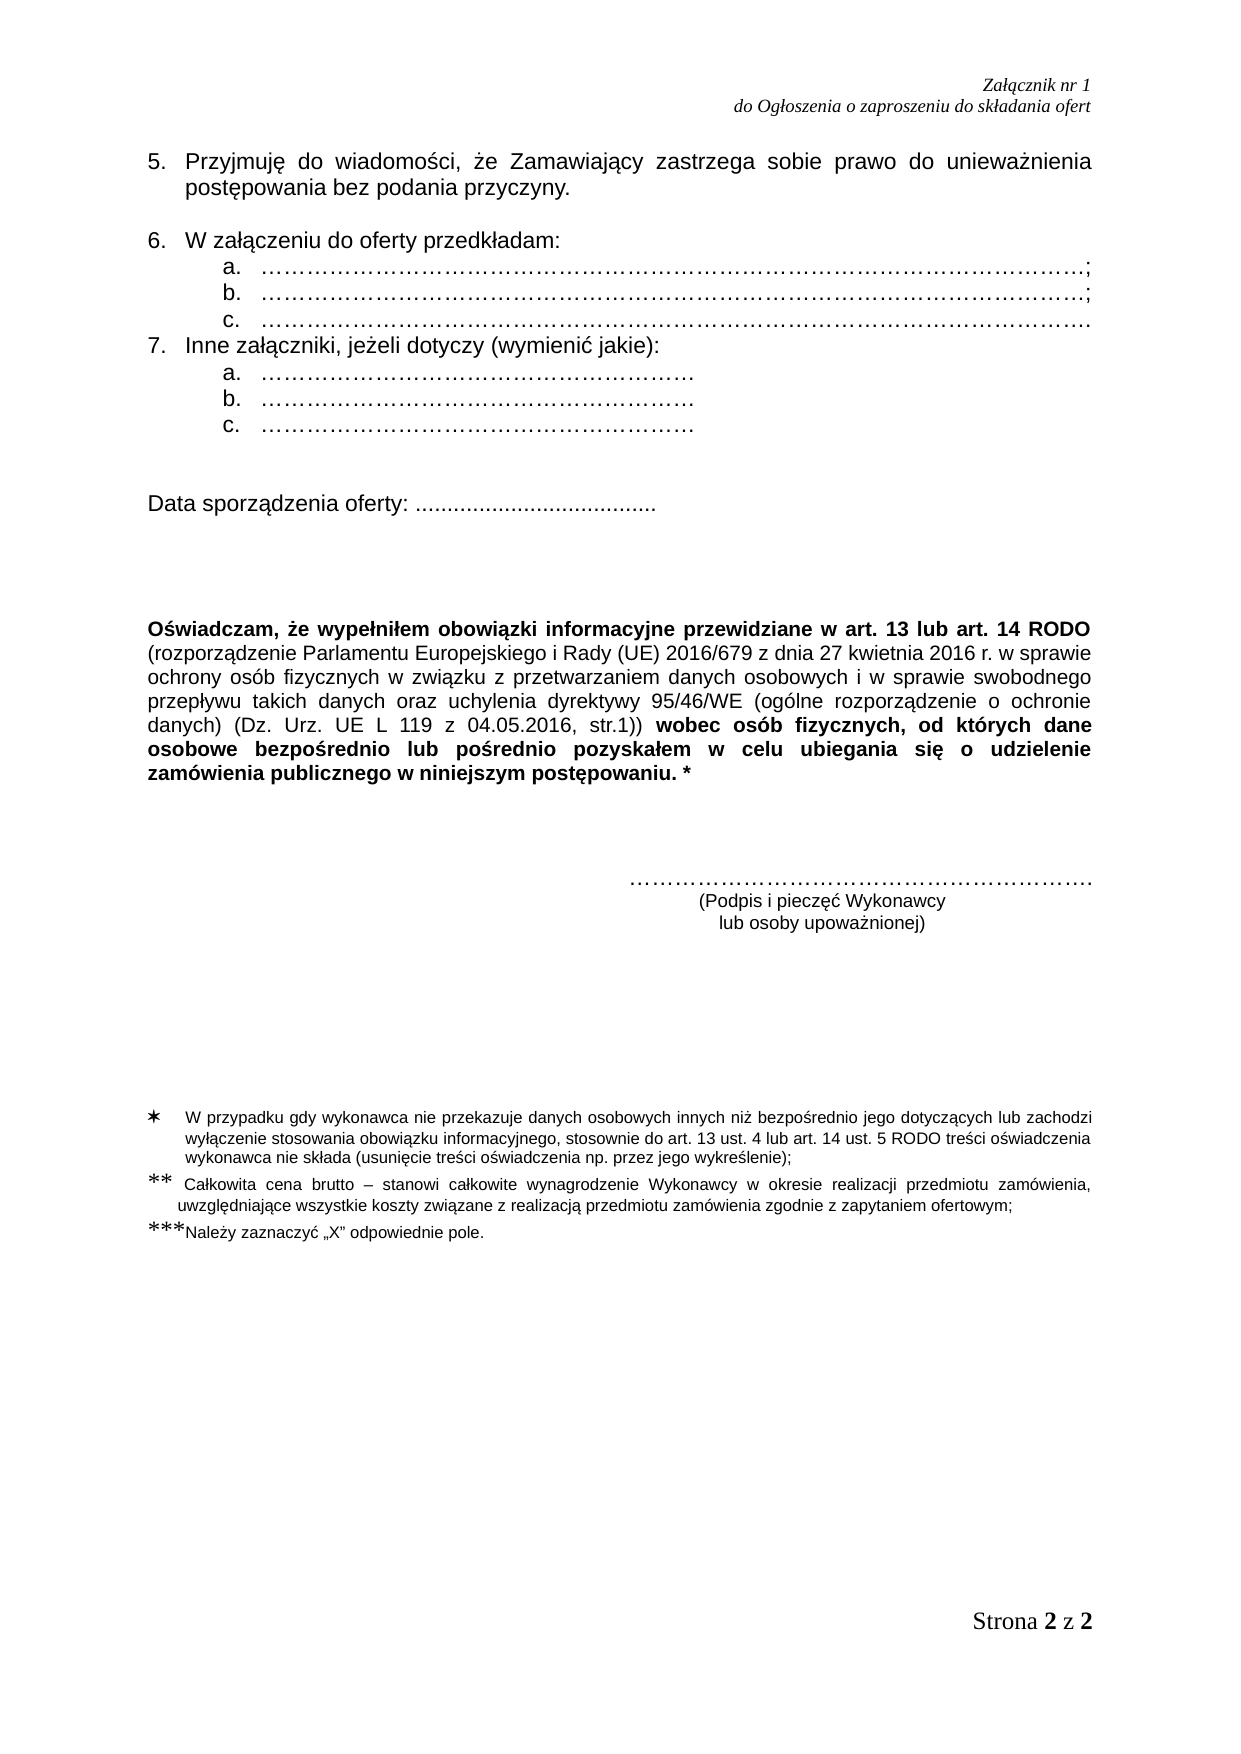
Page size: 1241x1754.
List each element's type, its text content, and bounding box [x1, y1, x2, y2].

list W załączeniu do oferty przedkładam: [147, 227, 1093, 253]
text ……………………………………………………. [147, 864, 1093, 890]
list W przypadku gdy wykonawca nie przekazuje danych osobowych innych niż bezpośrednio jego dotyczących lub zachodzi wyłączenie stosowania obowiązku informacyjnego, stosownie do art. 13 ust. 4 lub art. 14 ust. 5 RODO treści oświadczenia wykonawca nie składa (usunięcie treści oświadczenia np. przez jego wykreślenie); [148, 1106, 1093, 1167]
list ………………………………………………… [222, 385, 1093, 411]
list Przyjmuję do wiadomości, że Zamawiający zastrzega sobie prawo do unieważnienia postępowania bez podania przyczyny. [147, 148, 1093, 200]
list Inne załączniki, jeżeli dotyczy (wymienić jakie): [147, 332, 1093, 358]
list ………………………………………………………………………………………………; [222, 279, 1093, 306]
list ………………………………………………… [222, 358, 1093, 385]
text Oświadczam, że wypełniłem obowiązki informacyjne przewidziane w art. 13 lub art. 14 RODO (rozporządzenie Parlamentu Europejskiego i Rady (UE) 2016/679 z dnia 27 kwietnia 2016 r. w sprawie ochrony osób fizycznych w związku z przetwarzaniem danych osobowych i w sprawie swobodnego przepływu takich danych oraz uchylenia dyrektywy 95/46/WE (ogólne rozporządzenie o ochronie danych) (Dz. Urz. UE L 119 z 04.05.2016, str.1)) wobec osób fizycznych, od których dane osobowe bezpośrednio lub pośrednio pozyskałem w celu ubiegania się o udzielenie zamówienia publicznego w niniejszym postępowaniu. * [147, 617, 1093, 785]
text ** Całkowita cena brutto – stanowi całkowite wynagrodzenie Wykonawcy w okresie realizacji przedmiotu zamówienia, uwzględniające wszystkie koszty związane z realizacją przedmiotu zamówienia zgodnie z zapytaniem ofertowym; [148, 1167, 1093, 1215]
list ………………………………………………………………………………………………; [222, 253, 1093, 279]
text Data sporządzenia oferty: ...................................... [147, 490, 1093, 517]
list ………………………………………………… [222, 411, 1093, 437]
text ***Należy zaznaczyć „X” odpowiednie pole. [148, 1215, 1093, 1244]
text (Podpis i pieczęć Wykonawcy [147, 890, 1093, 912]
list ………………………………………………………………………………………………. [222, 306, 1093, 332]
text lub osoby upoważnionej) [147, 912, 1093, 933]
